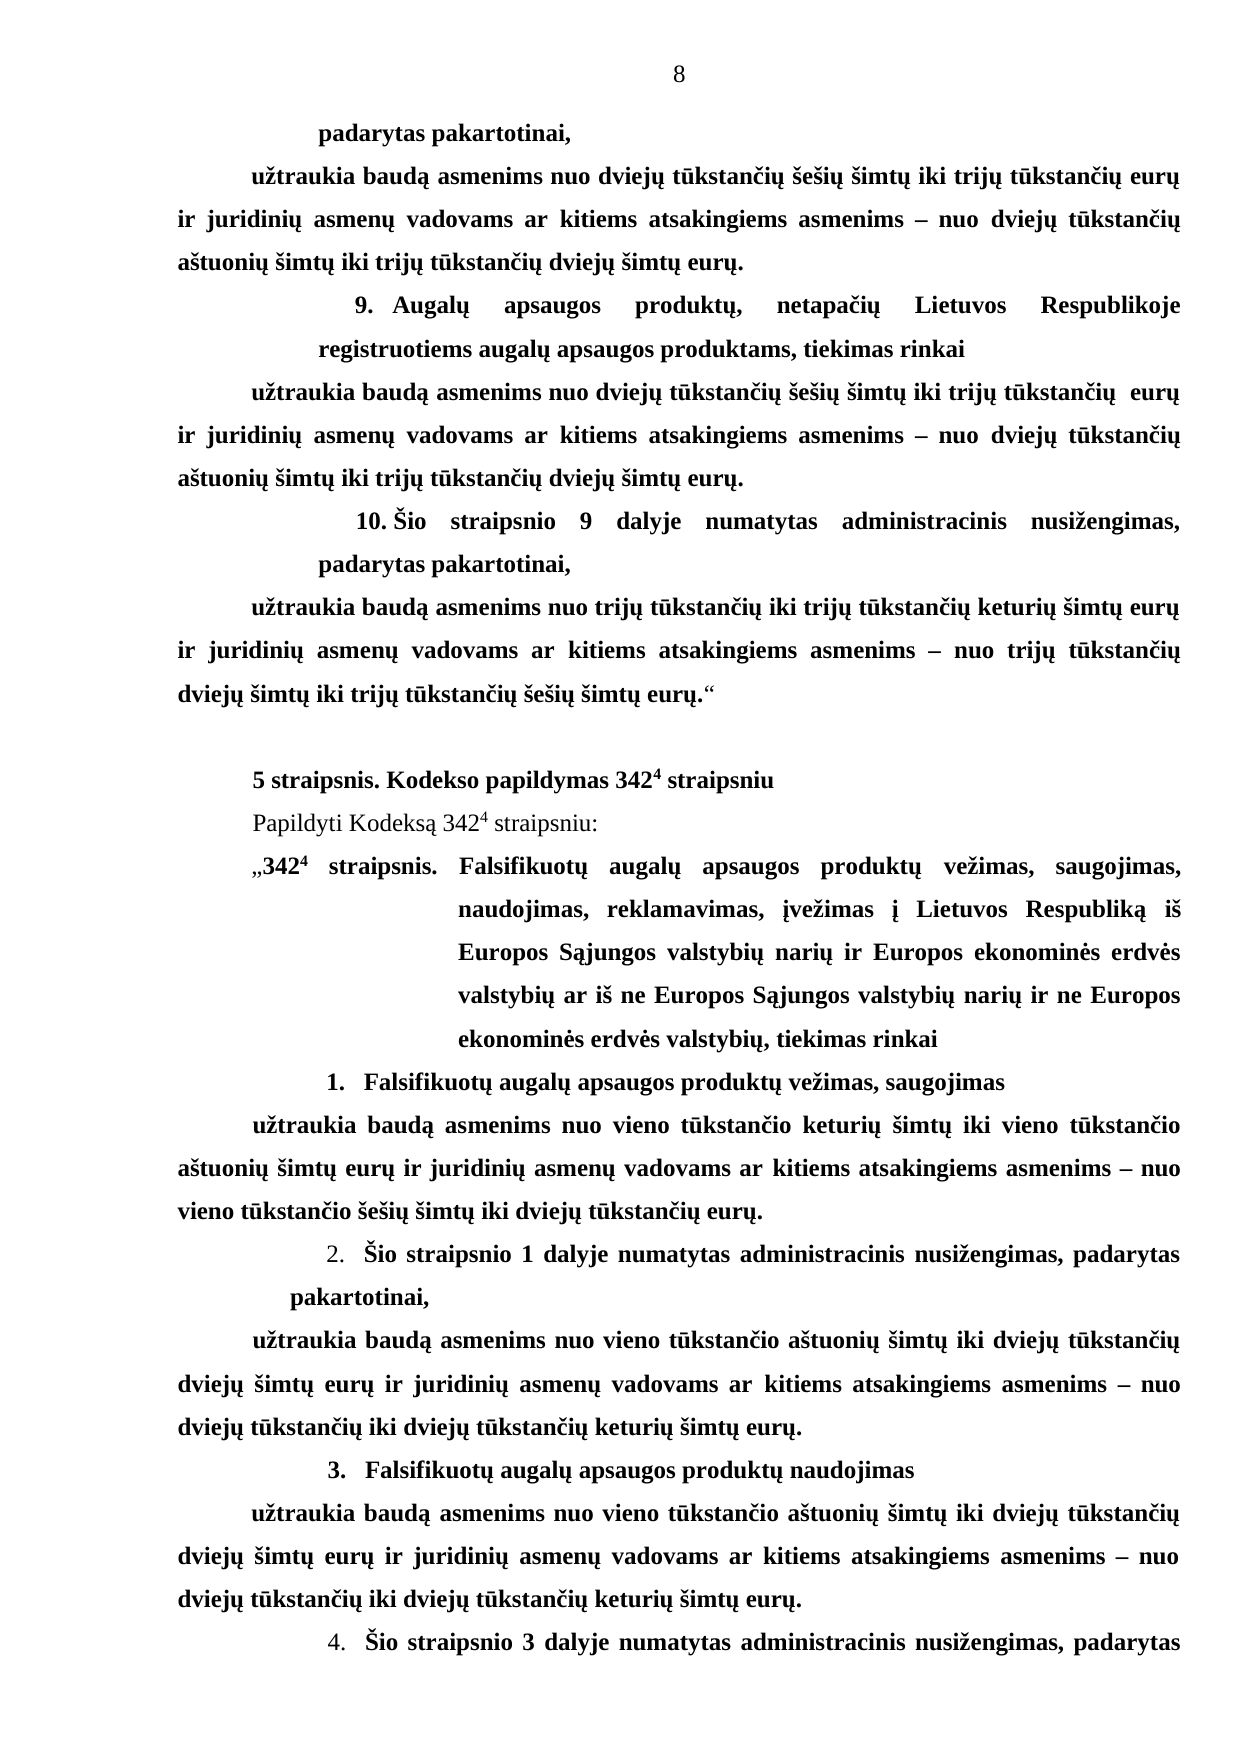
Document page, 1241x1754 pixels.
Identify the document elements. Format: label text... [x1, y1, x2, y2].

text užtraukia baudą asmenims nuo vieno tūkstančio keturių šimtų iki vieno tūkstančio aštuonių šimtų eurų ir juridinių asmenų vadovams ar kitiems atsakingiems asmenims – nuo vieno tūkstančio šešių šimtų iki dviejų tūkstančių eurų. [177, 1110, 1181, 1225]
list Augalų apsaugos produktų, netapačių Lietuvos Respublikoje registruotiems augalų apsaugos produktams, tiekimas rinkai [281, 291, 1181, 362]
text „3424 straipsnis. Falsifikuotų augalų apsaugos produktų vežimas, saugojimas, naudojimas, reklamavimas, įvežimas į Lietuvos Respubliką iš Europos Sąjungos valstybių narių ir Europos ekonominės erdvės valstybių ar iš ne Europos Sąjungos valstybių narių ir ne Europos ekonominės erdvės valstybių, tiekimas rinkai [251, 851, 1181, 1052]
list Šio straipsnio 3 dalyje numatytas administracinis nusižengimas, padarytas [252, 1627, 1181, 1656]
list Falsifikuotų augalų apsaugos produktų naudojimas [327, 1455, 1181, 1484]
text Papildyti Kodeksą 3424 straipsniu: [177, 808, 1181, 837]
text užtraukia baudą asmenims nuo vieno tūkstančio aštuonių šimtų iki dviejų tūkstančių dviejų šimtų eurų ir juridinių asmenų vadovams ar kitiems atsakingiems asmenims – nuo dviejų tūkstančių iki dviejų tūkstančių keturių šimtų eurų. [177, 1326, 1181, 1441]
list užtraukia baudą asmenims nuo dviejų tūkstančių šešių šimtų iki trijų tūkstančių eurų ir juridinių asmenų vadovams ar kitiems atsakingiems asmenims – nuo dviejų tūkstančių aštuonių šimtų iki trijų tūkstančių dviejų šimtų eurų. [177, 161, 1181, 276]
text 5 straipsnis. Kodekso papildymas 3424 straipsniu [177, 765, 1181, 794]
text užtraukia baudą asmenims nuo vieno tūkstančio aštuonių šimtų iki dviejų tūkstančių dviejų šimtų eurų ir juridinių asmenų vadovams ar kitiems atsakingiems asmenims – nuo dviejų tūkstančių iki dviejų tūkstančių keturių šimtų eurų. [177, 1498, 1181, 1613]
list Šio straipsnio 1 dalyje numatytas administracinis nusižengimas, padarytas pakartotinai, [252, 1239, 1181, 1311]
text užtraukia baudą asmenims nuo trijų tūkstančių iki trijų tūkstančių keturių šimtų eurų ir juridinių asmenų vadovams ar kitiems atsakingiems asmenims – nuo trijų tūkstančių dviejų šimtų iki trijų tūkstančių šešių šimtų eurų.“ [177, 592, 1181, 707]
list užtraukia baudą asmenims nuo dviejų tūkstančių šešių šimtų iki trijų tūkstančių eurų ir juridinių asmenų vadovams ar kitiems atsakingiems asmenims – nuo dviejų tūkstančių aštuonių šimtų iki trijų tūkstančių dviejų šimtų eurų. [177, 377, 1181, 492]
list padarytas pakartotinai, [281, 118, 1181, 147]
list Falsifikuotų augalų apsaugos produktų vežimas, saugojimas [252, 1067, 1181, 1096]
list Šio straipsnio 9 dalyje numatytas administracinis nusižengimas, padarytas pakartotinai, [281, 506, 1181, 578]
